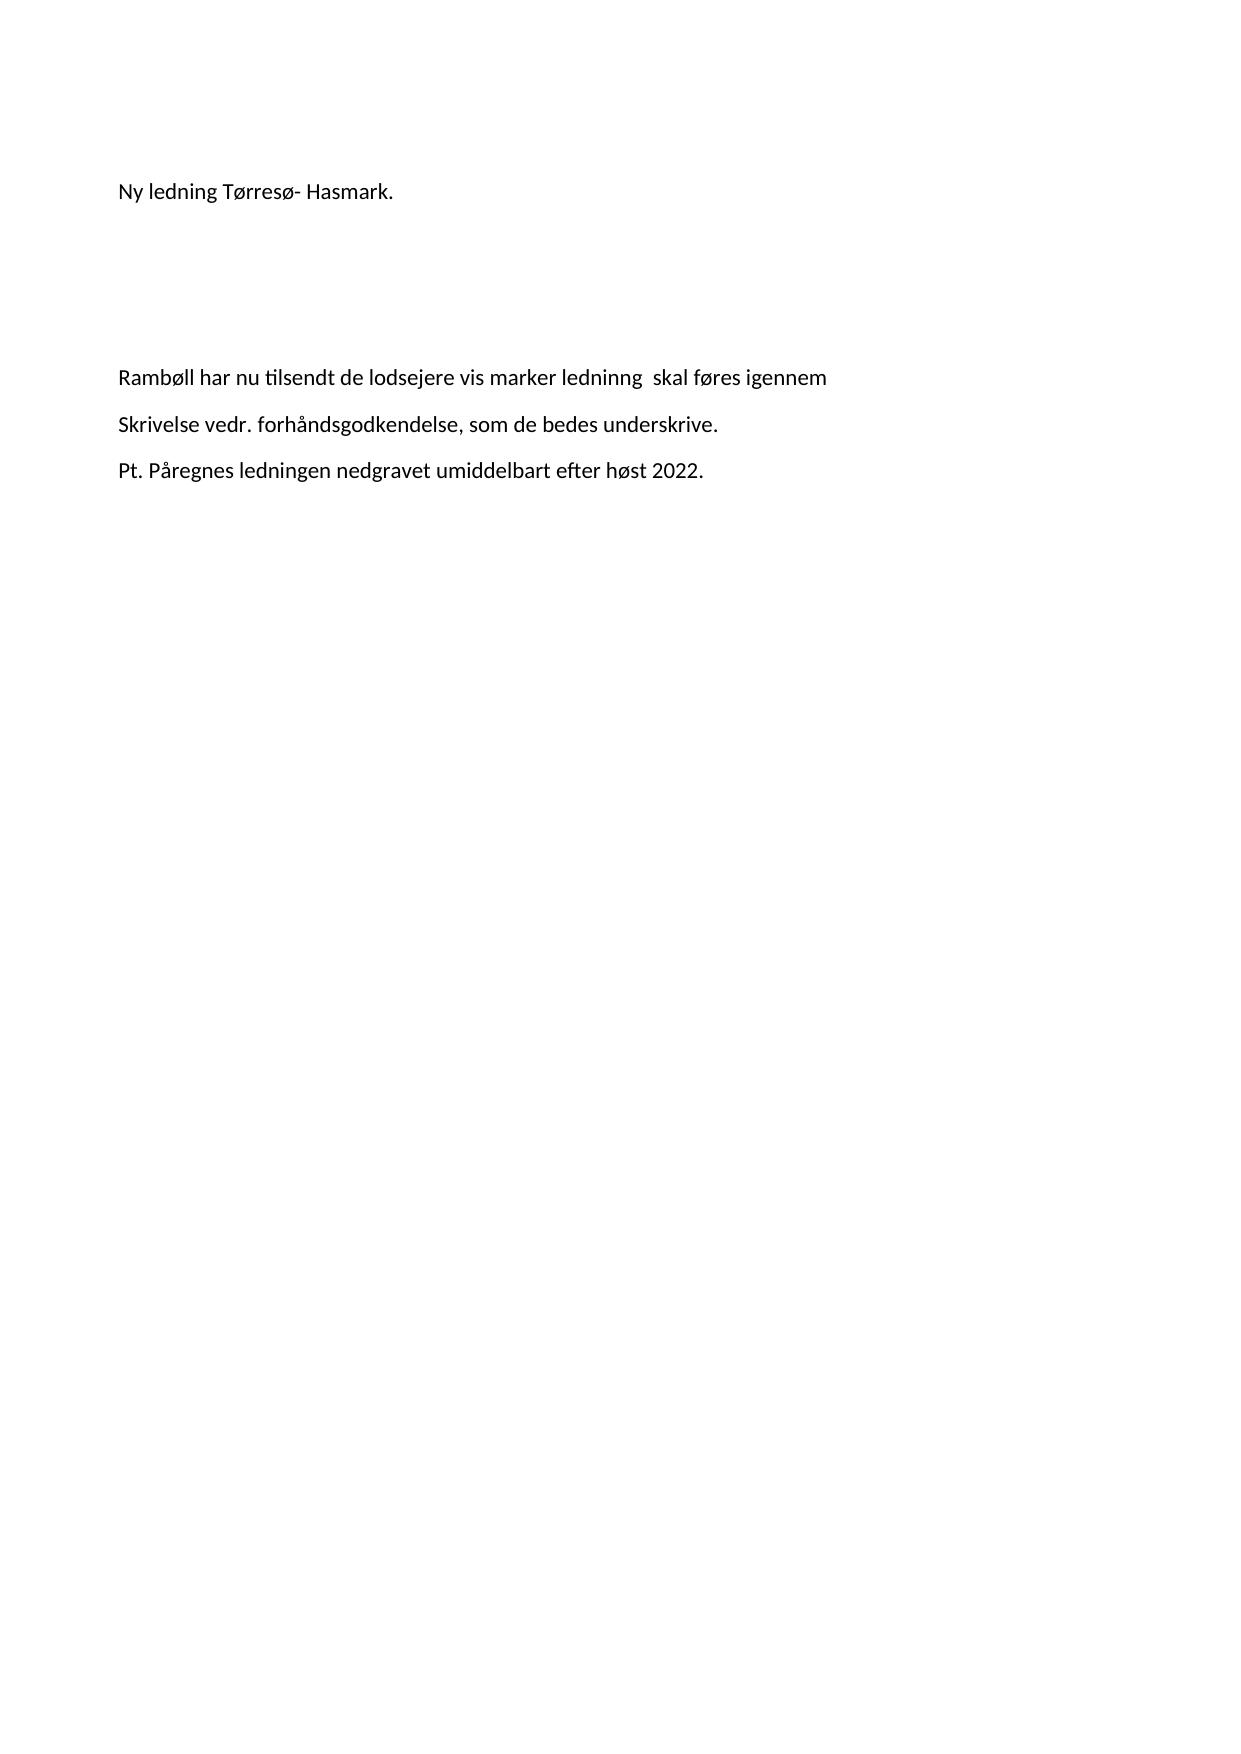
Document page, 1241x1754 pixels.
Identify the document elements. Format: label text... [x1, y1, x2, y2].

text Pt. Påregnes ledningen nedgravet umiddelbart efter høst 2022. [118, 457, 1122, 484]
text Skrivelse vedr. forhåndsgodkendelse, som de bedes underskrive. [118, 410, 1122, 438]
text Ny ledning Tørresø- Hasmark. [118, 177, 1122, 205]
text Rambøll har nu tilsendt de lodsejere vis marker ledninng skal føres igennem [118, 363, 1122, 391]
